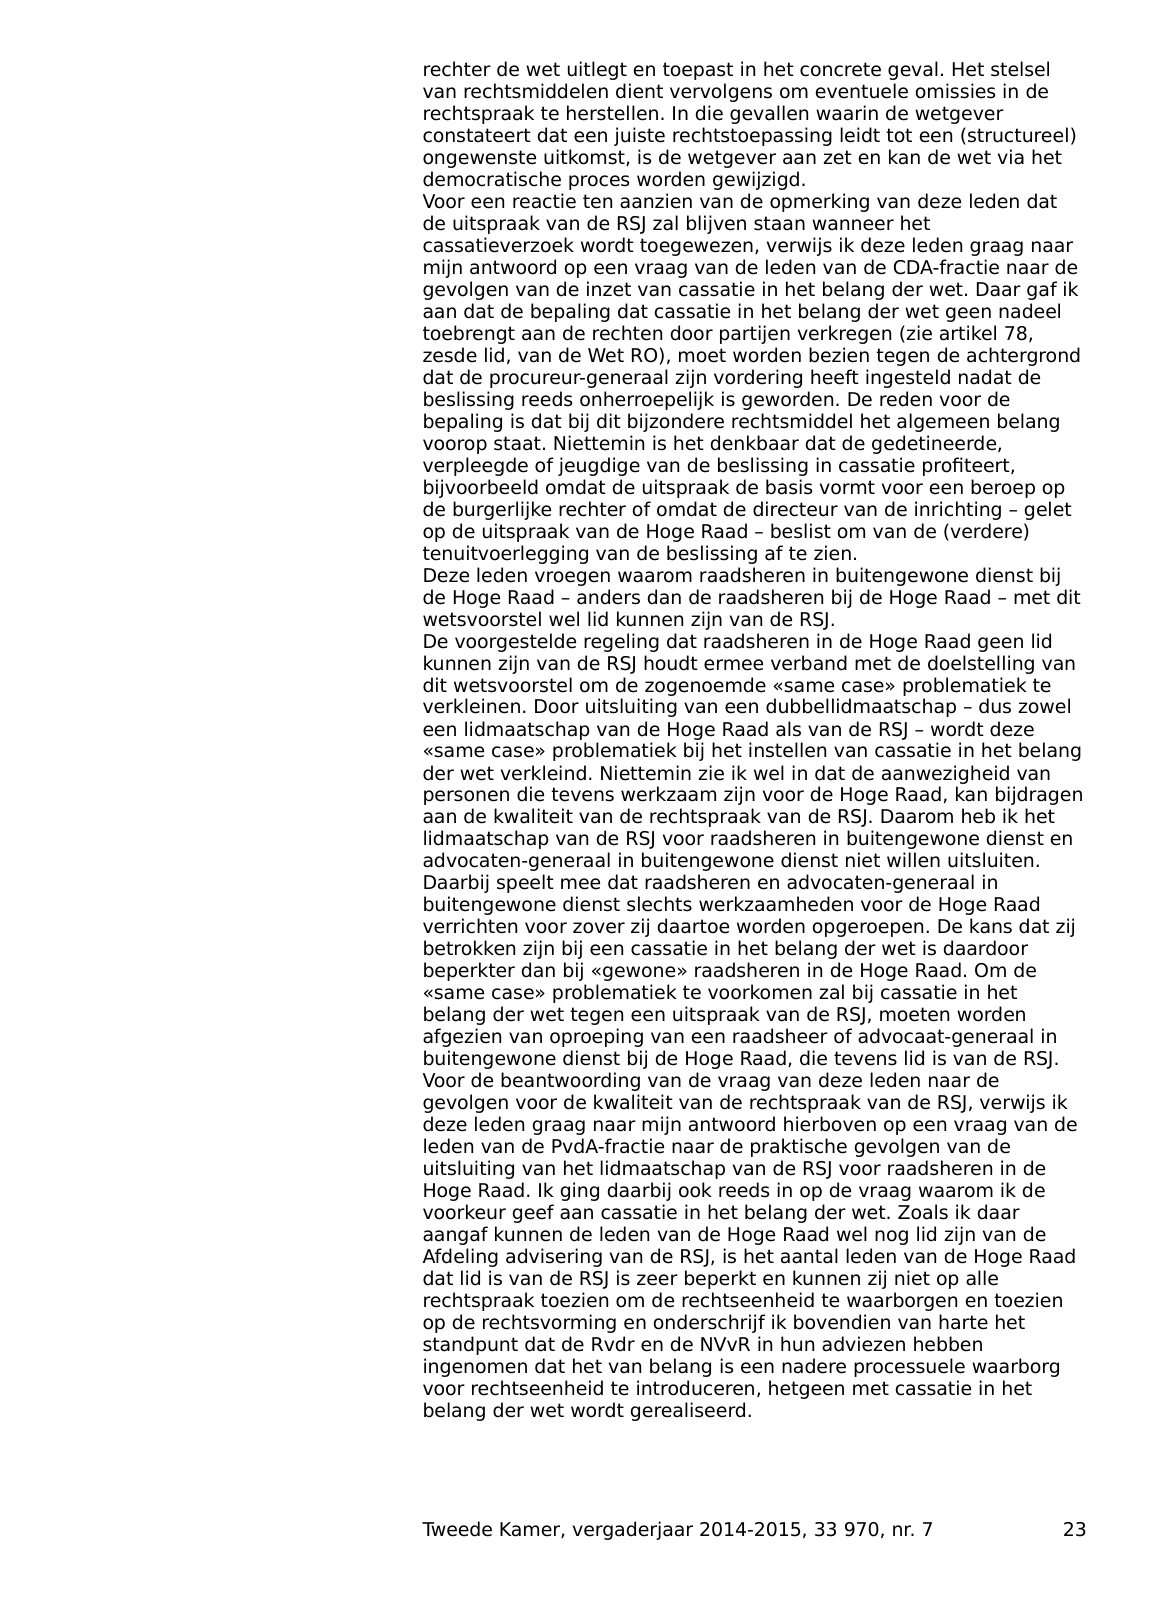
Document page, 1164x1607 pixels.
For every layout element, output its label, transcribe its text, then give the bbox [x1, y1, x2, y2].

text rechter de wet uitlegt en toepast in het concrete geval. Het stelsel van rechtsmiddelen dient vervolgens om eventuele omissies in de rechtspraak te herstellen. In die gevallen waarin de wetgever constateert dat een juiste rechtstoepassing leidt tot een (structureel) ongewenste uitkomst, is de wetgever aan zet en kan de wet via het democratische proces worden gewijzigd. [422, 59, 1087, 191]
text Deze leden vroegen waarom raadsheren in buitengewone dienst bij de Hoge Raad – anders dan de raadsheren bij de Hoge Raad – met dit wetsvoorstel wel lid kunnen zijn van de RSJ. [422, 564, 1087, 631]
text Voor een reactie ten aanzien van de opmerking van deze leden dat de uitspraak van de RSJ zal blijven staan wanneer het cassatieverzoek wordt toegewezen, verwijs ik deze leden graag naar mijn antwoord op een vraag van de leden van de CDA-fractie naar de gevolgen van de inzet van cassatie in het belang der wet. Daar gaf ik aan dat de bepaling dat cassatie in het belang der wet geen nadeel toebrengt aan de rechten door partijen verkregen (zie artikel 78, zesde lid, van de Wet RO), moet worden bezien tegen de achtergrond dat de procureur-generaal zijn vordering heeft ingesteld nadat de beslissing reeds onherroepelijk is geworden. De reden voor de bepaling is dat bij dit bijzondere rechtsmiddel het algemeen belang voorop staat. Niettemin is het denkbaar dat de gedetineerde, verpleegde of jeugdige van de beslissing in cassatie profiteert, bijvoorbeeld omdat de uitspraak de basis vormt voor een beroep op de burgerlijke rechter of omdat de directeur van de inrichting – gelet op de uitspraak van de Hoge Raad – beslist om van de (verdere) tenuitvoerlegging van de beslissing af te zien. [422, 191, 1087, 564]
text De voorgestelde regeling dat raadsheren in de Hoge Raad geen lid kunnen zijn van de RSJ houdt ermee verband met de doelstelling van dit wetsvoorstel om de zogenoemde «same case» problematiek te verkleinen. Door uitsluiting van een dubbellidmaatschap – dus zowel een lidmaatschap van de Hoge Raad als van de RSJ – wordt deze «same case» problematiek bij het instellen van cassatie in het belang der wet verkleind. Niettemin zie ik wel in dat de aanwezigheid van personen die tevens werkzaam zijn voor de Hoge Raad, kan bijdragen aan de kwaliteit van de rechtspraak van de RSJ. Daarom heb ik het lidmaatschap van de RSJ voor raadsheren in buitengewone dienst en advocaten-generaal in buitengewone dienst niet willen uitsluiten. Daarbij speelt mee dat raadsheren en advocaten-generaal in buitengewone dienst slechts werkzaamheden voor de Hoge Raad verrichten voor zover zij daartoe worden opgeroepen. De kans dat zij betrokken zijn bij een cassatie in het belang der wet is daardoor beperkter dan bij «gewone» raadsheren in de Hoge Raad. Om de «same case» problematiek te voorkomen zal bij cassatie in het belang der wet tegen een uitspraak van de RSJ, moeten worden afgezien van oproeping van een raadsheer of advocaat-generaal in buitengewone dienst bij de Hoge Raad, die tevens lid is van de RSJ. [422, 631, 1087, 1070]
text Voor de beantwoording van de vraag van deze leden naar de gevolgen voor de kwaliteit van de rechtspraak van de RSJ, verwijs ik deze leden graag naar mijn antwoord hierboven op een vraag van de leden van de PvdA-fractie naar de praktische gevolgen van de uitsluiting van het lidmaatschap van de RSJ voor raadsheren in de Hoge Raad. Ik ging daarbij ook reeds in op de vraag waarom ik de voorkeur geef aan cassatie in het belang der wet. Zoals ik daar aangaf kunnen de leden van de Hoge Raad wel nog lid zijn van de Afdeling advisering van de RSJ, is het aantal leden van de Hoge Raad dat lid is van de RSJ is zeer beperkt en kunnen zij niet op alle rechtspraak toezien om de rechtseenheid te waarborgen en toezien op de rechtsvorming en onderschrijf ik bovendien van harte het standpunt dat de Rvdr en de NVvR in hun adviezen hebben ingenomen dat het van belang is een nadere processuele waarborg voor rechtseenheid te introduceren, hetgeen met cassatie in het belang der wet wordt gerealiseerd. [422, 1070, 1087, 1422]
